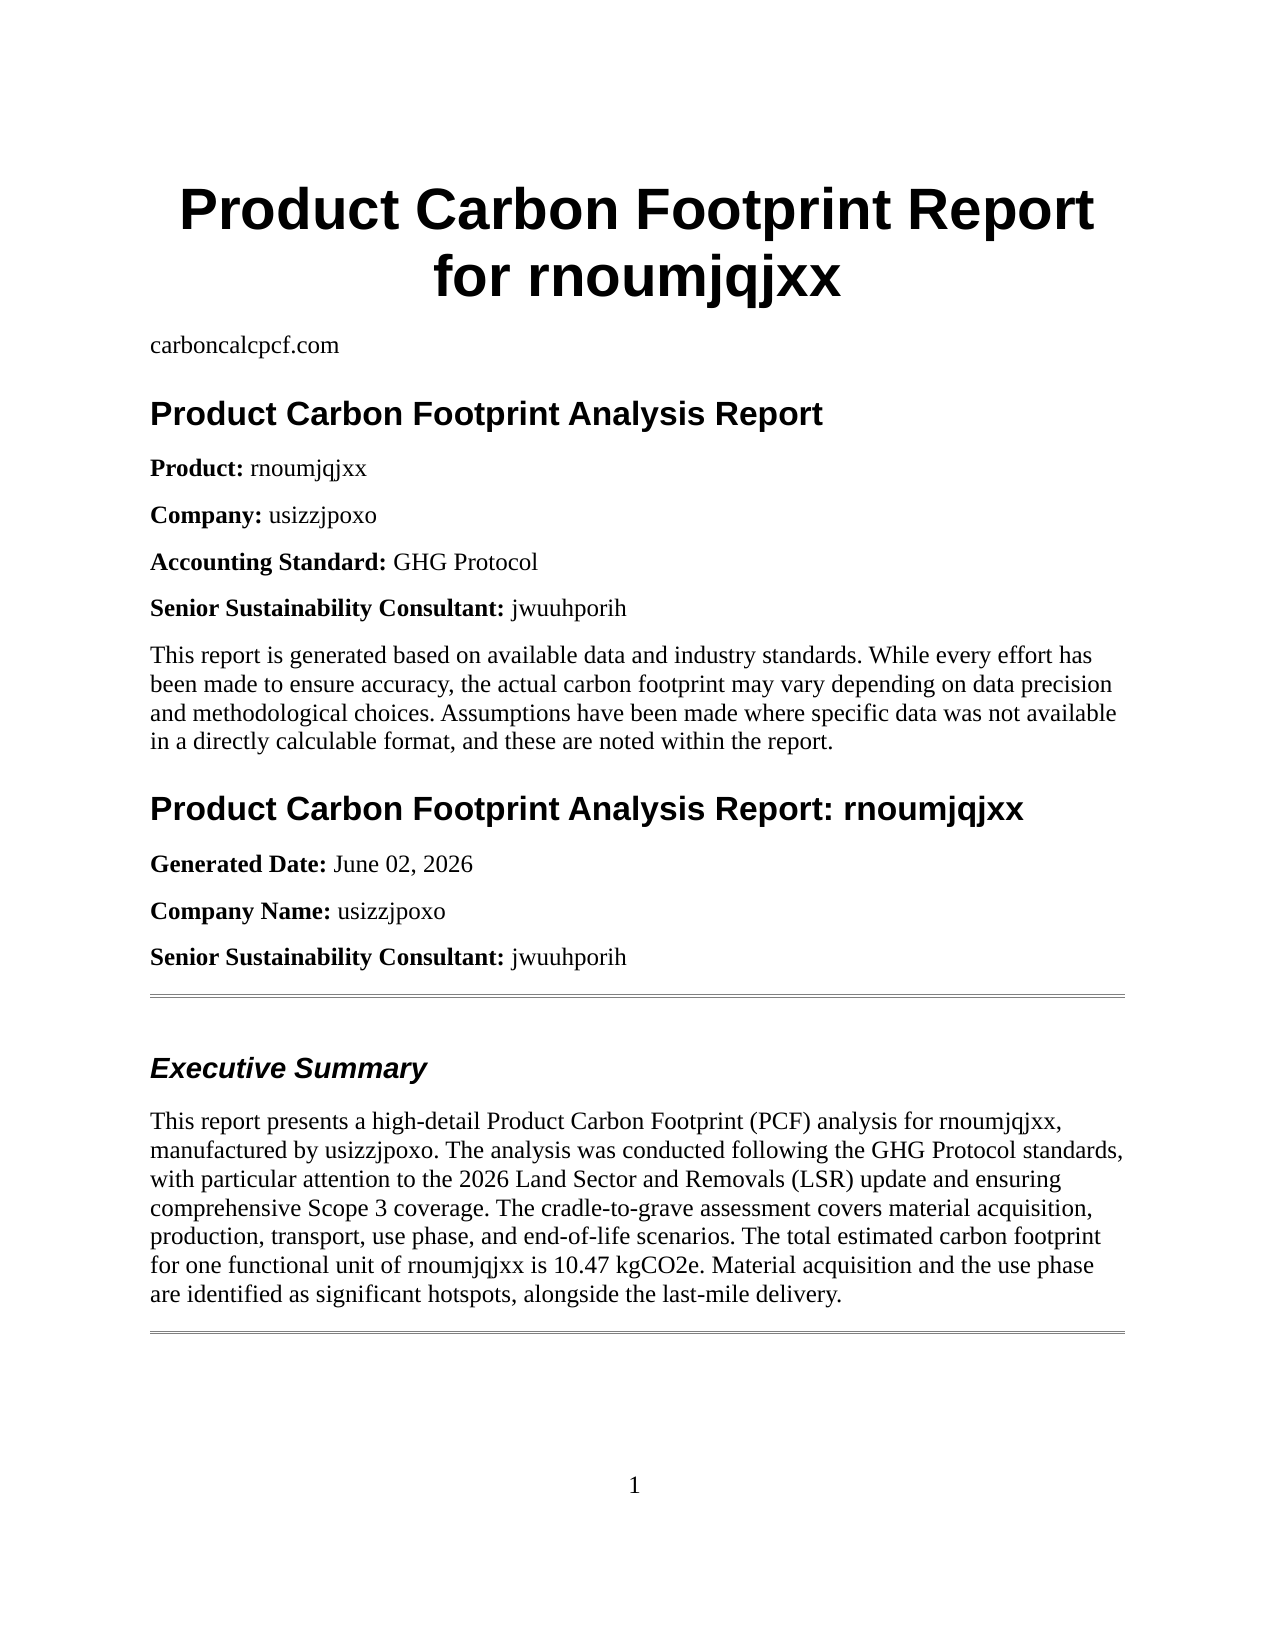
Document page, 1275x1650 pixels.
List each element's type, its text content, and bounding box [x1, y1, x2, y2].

subtitle Executive Summary [150, 1051, 1125, 1085]
text This report presents a high-detail Product Carbon Footprint (PCF) analysis for rnoumjqjxx, manufactured by usizzjpoxo. The analysis was conducted following the GHG Protocol standards, with particular attention to the 2026 Land Sector and Removals (LSR) update and ensuring comprehensive Scope 3 coverage. The cradle-to-grave assessment covers material acquisition, production, transport, use phase, and end-of-life scenarios. The total estimated carbon footprint for one functional unit of rnoumjqjxx is 10.47 kgCO2e. Material acquisition and the use phase are identified as significant hotspots, alongside the last-mile delivery. [150, 1106, 1125, 1308]
text Senior Sustainability Consultant: jwuuhporih [150, 942, 1125, 971]
text Senior Sustainability Consultant: jwuuhporih [150, 593, 1125, 622]
text carboncalcpcf.com [150, 331, 1125, 359]
text Company Name: usizzjpoxo [150, 896, 1125, 924]
title Product Carbon Footprint Report for rnoumjqjxx [150, 175, 1125, 309]
text Generated Date: June 02, 2026 [150, 849, 1125, 878]
text This report is generated based on available data and industry standards. While every effort has been made to ensure accuracy, the actual carbon footprint may vary depending on data precision and methodological choices. Assumptions have been made where specific data was not available in a directly calculable format, and these are noted within the report. [150, 640, 1125, 755]
subtitle Product Carbon Footprint Analysis Report: rnoumjqjxx [150, 789, 1125, 828]
text Company: usizzjpoxo [150, 500, 1125, 529]
text Accounting Standard: GHG Protocol [150, 547, 1125, 576]
text Product: rnoumjqjxx [150, 453, 1125, 482]
subtitle Product Carbon Footprint Analysis Report [150, 393, 1125, 432]
